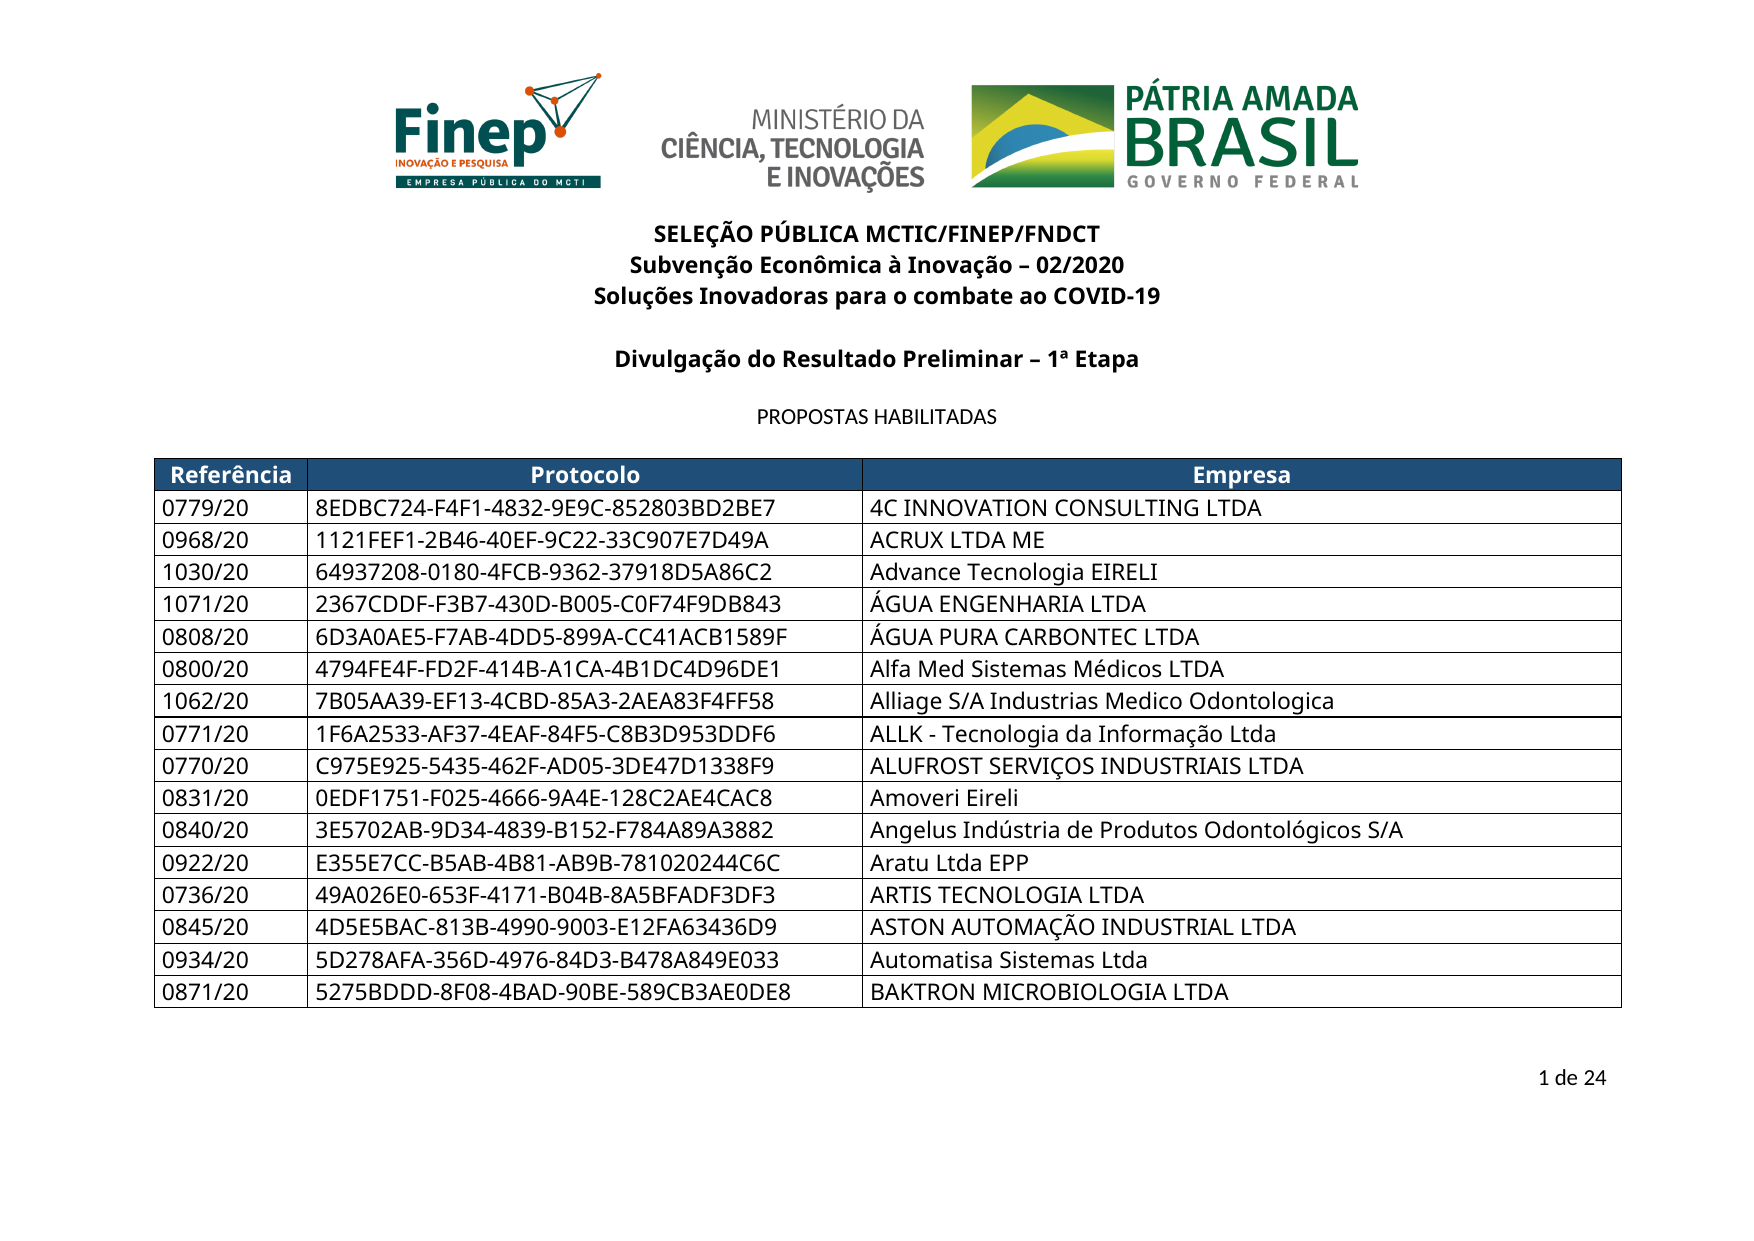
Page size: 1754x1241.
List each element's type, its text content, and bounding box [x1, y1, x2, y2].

table_cell 49A026E0-653F-4171-B04B-8A5BFADF3DF3 [308, 879, 862, 910]
table_cell 8EDBC724-F4F1-4832-9E9C-852803BD2BE7 [308, 491, 862, 523]
table_cell 0779/20 [155, 491, 307, 523]
table_header Protocolo [308, 459, 862, 490]
table_cell ÁGUA PURA CARBONTEC LTDA [863, 621, 1621, 652]
table_cell 0770/20 [155, 750, 307, 781]
table_cell 0968/20 [155, 524, 307, 555]
table_header Referência [155, 459, 307, 490]
table_cell 0800/20 [155, 653, 307, 684]
table_cell Advance Tecnologia EIRELI [863, 556, 1621, 587]
table_cell 3E5702AB-9D34-4839-B152-F784A89A3882 [308, 814, 862, 846]
table_cell 0736/20 [155, 879, 307, 910]
table_cell 1121FEF1-2B46-40EF-9C22-33C907E7D49A [308, 524, 862, 555]
table_header Empresa [863, 459, 1621, 490]
table_cell 4794FE4F-FD2F-414B-A1CA-4B1DC4D96DE1 [308, 653, 862, 684]
table_cell ALLK - Tecnologia da Informação Ltda [863, 718, 1621, 749]
table_cell Aratu Ltda EPP [863, 847, 1621, 878]
table_cell 0808/20 [155, 621, 307, 652]
table_cell 1F6A2533-AF37-4EAF-84F5-C8B3D953DDF6 [308, 718, 862, 749]
table_cell 6D3A0AE5-F7AB-4DD5-899A-CC41ACB1589F [308, 621, 862, 652]
table_cell Amoveri Eireli [863, 782, 1621, 813]
table_cell 64937208-0180-4FCB-9362-37918D5A86C2 [308, 556, 862, 587]
table_cell 5275BDDD-8F08-4BAD-90BE-589CB3AE0DE8 [308, 976, 862, 1007]
table_cell Automatisa Sistemas Ltda [863, 944, 1621, 975]
table_cell Alliage S/A Industrias Medico Odontologica [863, 685, 1621, 716]
table_cell 0871/20 [155, 976, 307, 1007]
table_cell 0EDF1751-F025-4666-9A4E-128C2AE4CAC8 [308, 782, 862, 813]
table_cell 7B05AA39-EF13-4CBD-85A3-2AEA83F4FF58 [308, 685, 862, 716]
table_cell 1030/20 [155, 556, 307, 587]
table_cell 4D5E5BAC-813B-4990-9003-E12FA63436D9 [308, 911, 862, 942]
table_cell E355E7CC-B5AB-4B81-AB9B-781020244C6C [308, 847, 862, 878]
table_cell 1062/20 [155, 685, 307, 716]
table_cell 0845/20 [155, 911, 307, 942]
table_cell 5D278AFA-356D-4976-84D3-B478A849E033 [308, 944, 862, 975]
table_cell Alfa Med Sistemas Médicos LTDA [863, 653, 1621, 684]
table_cell 0840/20 [155, 814, 307, 846]
table_cell Angelus Indústria de Produtos Odontológicos S/A [863, 814, 1621, 846]
table_cell 0922/20 [155, 847, 307, 878]
table_cell ARTIS TECNOLOGIA LTDA [863, 879, 1621, 910]
table_cell 4C INNOVATION CONSULTING LTDA [863, 491, 1621, 523]
table_cell 0771/20 [155, 718, 307, 749]
table_cell ACRUX LTDA ME [863, 524, 1621, 555]
table_cell 0934/20 [155, 944, 307, 975]
table_cell C975E925-5435-462F-AD05-3DE47D1338F9 [308, 750, 862, 781]
table_cell 1071/20 [155, 588, 307, 619]
table_cell ÁGUA ENGENHARIA LTDA [863, 588, 1621, 619]
table_cell ASTON AUTOMAÇÃO INDUSTRIAL LTDA [863, 911, 1621, 942]
table_cell BAKTRON MICROBIOLOGIA LTDA [863, 976, 1621, 1007]
table_cell 0831/20 [155, 782, 307, 813]
table_cell 2367CDDF-F3B7-430D-B005-C0F74F9DB843 [308, 588, 862, 619]
table_cell ALUFROST SERVIÇOS INDUSTRIAIS LTDA [863, 750, 1621, 781]
